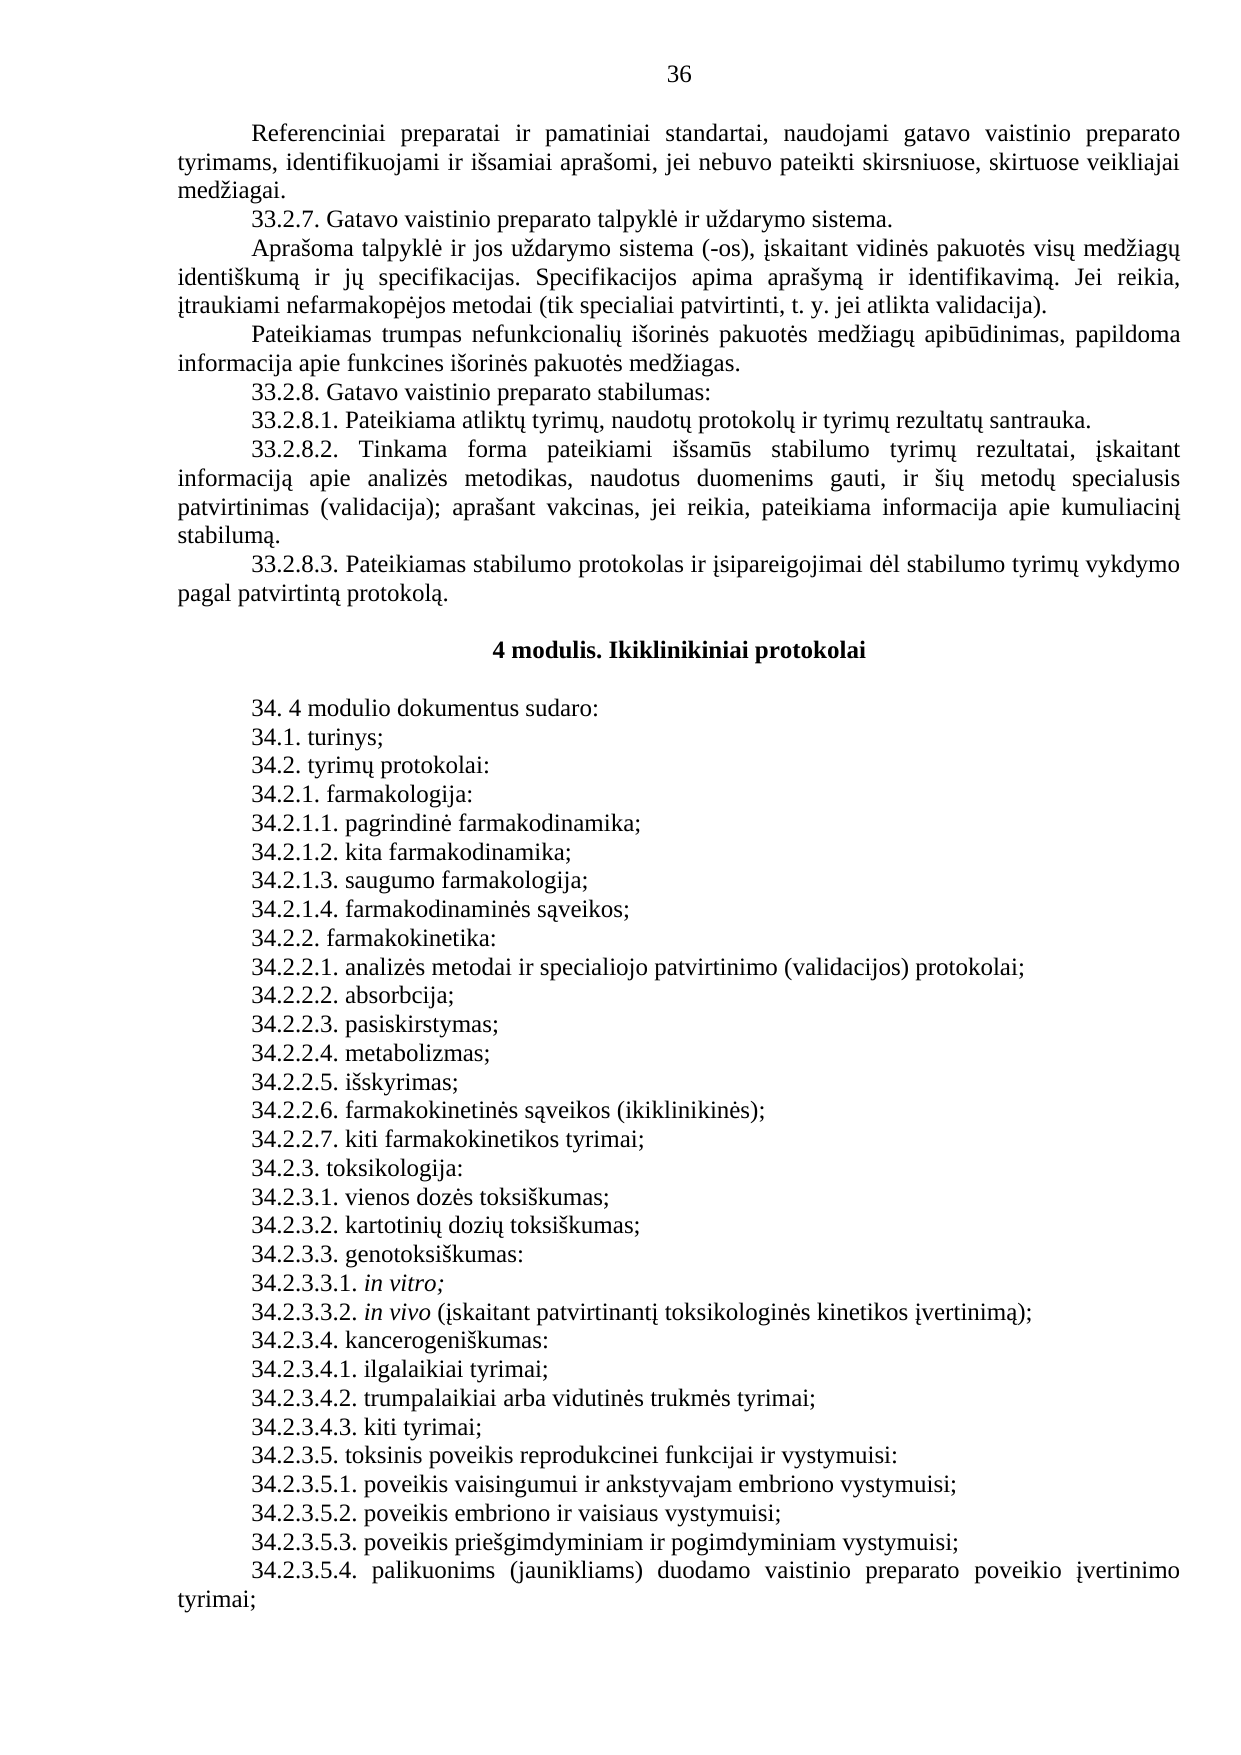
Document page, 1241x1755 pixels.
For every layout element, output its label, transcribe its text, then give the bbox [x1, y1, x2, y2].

text 34.2.2.3. pasiskirstymas; [177, 1009, 1181, 1038]
text 4 modulis. Ikiklinikiniai protokolai [177, 636, 1181, 664]
text 34.2.3.5.3. poveikis priešgimdyminiam ir pogimdyminiam vystymuisi; [177, 1527, 1181, 1556]
text 34.2.3.5.4. palikuonims (jaunikliams) duodamo vaistinio preparato poveikio įvertinimo tyrimai; [177, 1556, 1181, 1613]
text 34.2.1.3. saugumo farmakologija; [177, 866, 1181, 894]
text 34.2.2.4. metabolizmas; [177, 1038, 1181, 1067]
text 33.2.8.3. Pateikiamas stabilumo protokolas ir įsipareigojimai dėl stabilumo tyrimų vykdymo pagal patvirtintą protokolą. [177, 549, 1181, 607]
text Referenciniai preparatai ir pamatiniai standartai, naudojami gatavo vaistinio preparato tyrimams, identifikuojami ir išsamiai aprašomi, jei nebuvo pateikti skirsniuose, skirtuose veikliajai medžiagai. [177, 118, 1181, 204]
text Aprašoma talpyklė ir jos uždarymo sistema (-os), įskaitant vidinės pakuotės visų medžiagų identiškumą ir jų specifikacijas. Specifikacijos apima aprašymą ir identifikavimą. Jei reikia, įtraukiami nefarmakopėjos metodai (tik specialiai patvirtinti, t. y. jei atlikta validacija). [177, 233, 1181, 319]
text 33.2.8.2. Tinkama forma pateikiami išsamūs stabilumo tyrimų rezultatai, įskaitant informaciją apie analizės metodikas, naudotus duomenims gauti, ir šių metodų specialusis patvirtinimas (validacija); aprašant vakcinas, jei reikia, pateikiama informacija apie kumuliacinį stabilumą. [177, 434, 1181, 549]
text 34.2. tyrimų protokolai: [177, 751, 1181, 779]
text 34.2.3.4. kancerogeniškumas: [177, 1326, 1181, 1354]
text 34.2.3.3.2. in vivo (įskaitant patvirtinantį toksikologinės kinetikos įvertinimą); [177, 1297, 1181, 1326]
text 33.2.8.1. Pateikiama atliktų tyrimų, naudotų protokolų ir tyrimų rezultatų santrauka. [177, 406, 1181, 434]
text 34.2.3.1. vienos dozės toksiškumas; [177, 1182, 1181, 1211]
text 34.2.1. farmakologija: [177, 779, 1181, 808]
text 34.2.2.7. kiti farmakokinetikos tyrimai; [177, 1124, 1181, 1153]
text 34.2.3.5. toksinis poveikis reprodukcinei funkcijai ir vystymuisi: [177, 1441, 1181, 1469]
text 34.2.3.4.3. kiti tyrimai; [177, 1412, 1181, 1441]
text 34.2.2.6. farmakokinetinės sąveikos (ikiklinikinės); [177, 1096, 1181, 1124]
text 34.2.3.3. genotoksiškumas: [177, 1239, 1181, 1268]
text 34.2.3.4.2. trumpalaikiai arba vidutinės trukmės tyrimai; [177, 1383, 1181, 1412]
text 34.2.3.5.1. poveikis vaisingumui ir ankstyvajam embriono vystymuisi; [177, 1469, 1181, 1498]
text 34.2.1.1. pagrindinė farmakodinamika; [177, 808, 1181, 837]
text 34.2.3.4.1. ilgalaikiai tyrimai; [177, 1354, 1181, 1383]
text 34.2.3.2. kartotinių dozių toksiškumas; [177, 1211, 1181, 1239]
text 34.2.2. farmakokinetika: [177, 923, 1181, 952]
text 33.2.7. Gatavo vaistinio preparato talpyklė ir uždarymo sistema. [177, 204, 1181, 233]
text 34.2.3.5.2. poveikis embriono ir vaisiaus vystymuisi; [177, 1498, 1181, 1527]
text 34.2.2.5. išskyrimas; [177, 1067, 1181, 1096]
text 34.2.1.4. farmakodinaminės sąveikos; [177, 894, 1181, 923]
text 34.2.3. toksikologija: [177, 1153, 1181, 1182]
text Pateikiamas trumpas nefunkcionalių išorinės pakuotės medžiagų apibūdinimas, papildoma informacija apie funkcines išorinės pakuotės medžiagas. [177, 319, 1181, 377]
text 34.2.2.1. analizės metodai ir specialiojo patvirtinimo (validacijos) protokolai; [177, 952, 1181, 981]
text 34. 4 modulio dokumentus sudaro: [177, 693, 1181, 722]
text 34.2.3.3.1. in vitro; [177, 1268, 1181, 1297]
text 34.2.2.2. absorbcija; [177, 981, 1181, 1009]
text 34.2.1.2. kita farmakodinamika; [177, 837, 1181, 866]
text 34.1. turinys; [177, 722, 1181, 751]
text 33.2.8. Gatavo vaistinio preparato stabilumas: [177, 377, 1181, 406]
